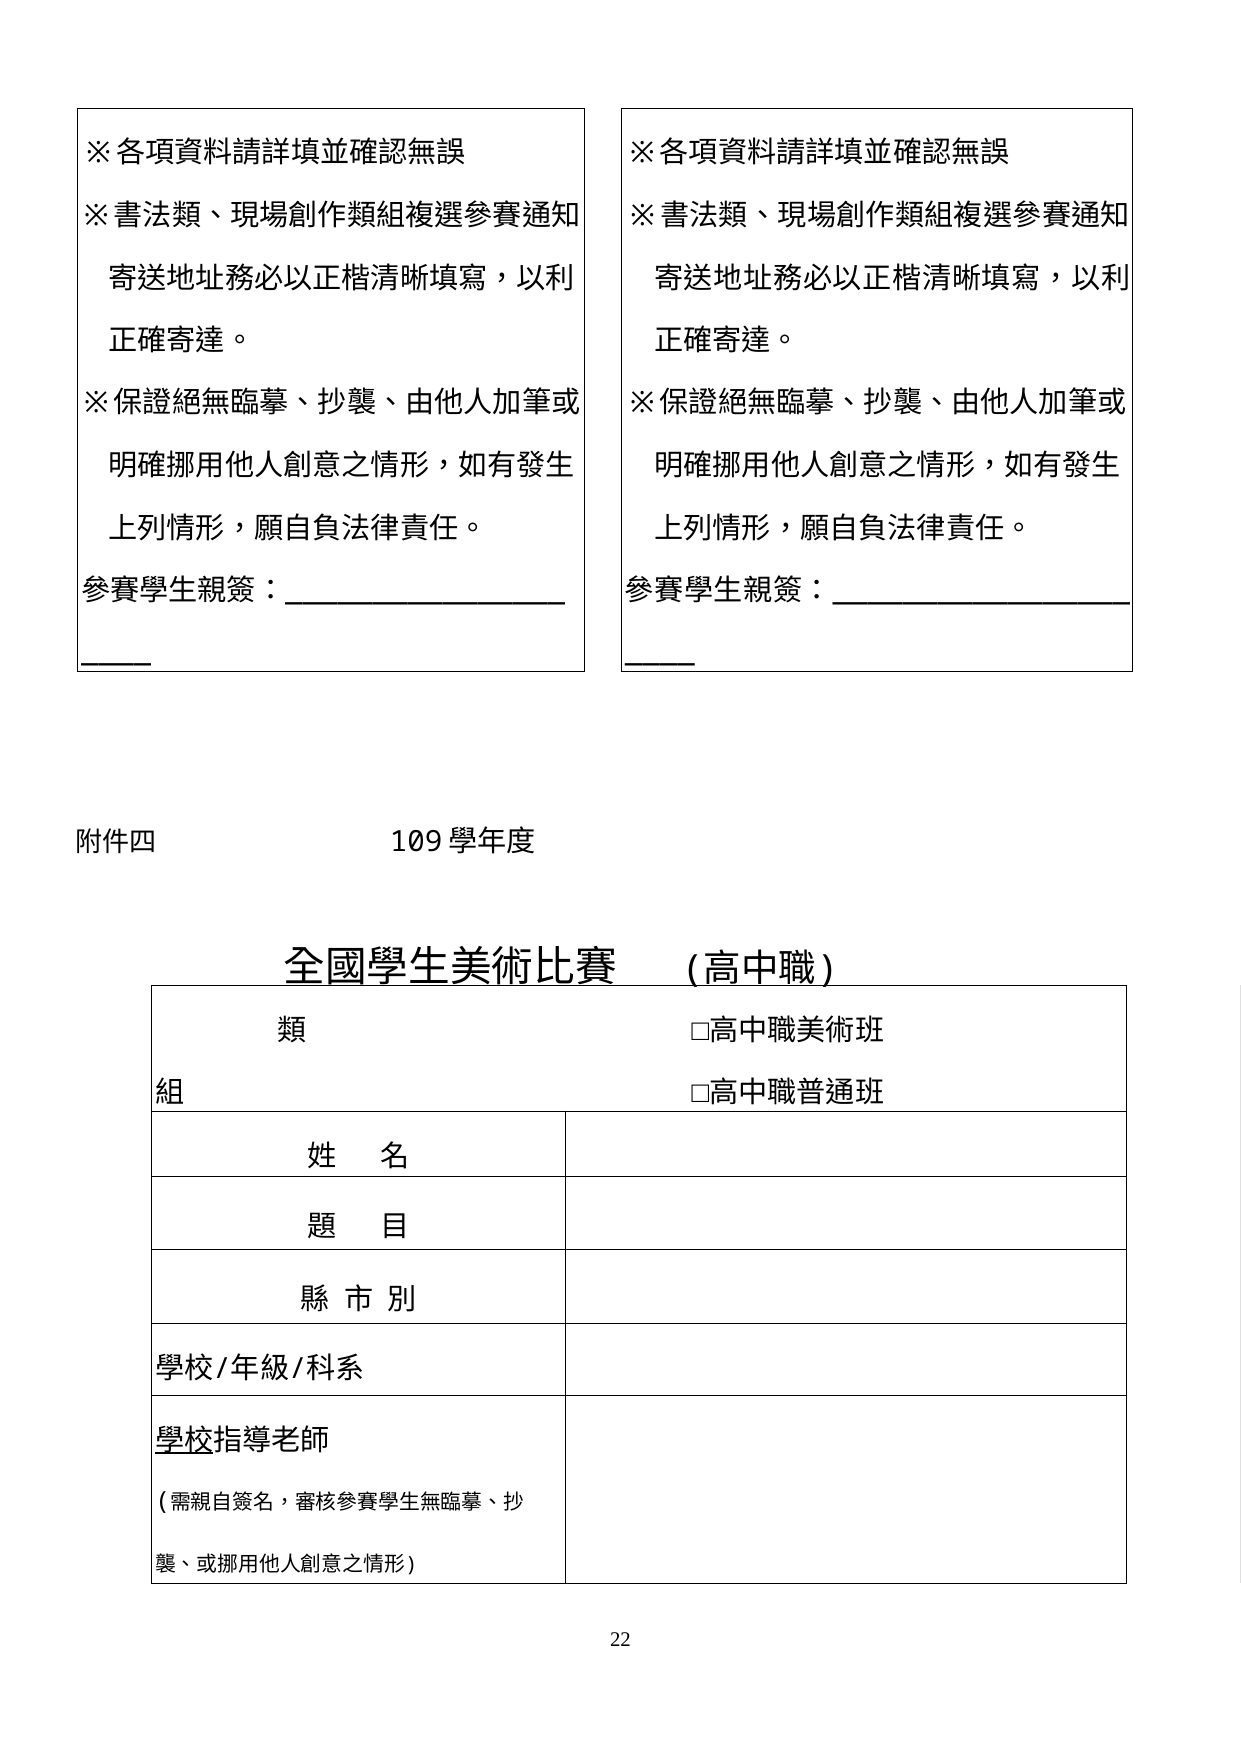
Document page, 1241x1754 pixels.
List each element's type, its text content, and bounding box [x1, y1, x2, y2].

text 全國學生美術比賽 (高中職) [75, 922, 1165, 985]
table_cell 縣 市 別 [152, 1250, 565, 1323]
table_cell [1127, 1249, 1240, 1323]
table_cell [566, 1324, 1126, 1394]
text 附件四 109學年度 [75, 797, 1165, 860]
table_cell [1127, 1176, 1240, 1249]
table_header □高中職美術班 □高中職普通班 [434, 986, 1126, 1111]
table_cell [1127, 1395, 1240, 1583]
table_cell [1127, 1323, 1240, 1394]
table_cell [1127, 1111, 1240, 1176]
table_header [1127, 985, 1240, 1111]
table_cell 學校指導老師 (需親自簽名，審核參賽學生無臨摹、抄襲、或挪用他人創意之情形) [152, 1396, 565, 1583]
table_cell [585, 108, 621, 671]
table_cell 題 目 [152, 1177, 565, 1249]
table_cell [566, 1250, 1126, 1323]
table_cell ※各項資料請詳填並確認無誤 ※書法類、現場創作類組複選參賽通知寄送地址務必以正楷清晰填寫，以利正確寄達。 ※保證絕無臨摹、抄襲、由他人加筆或明確挪用他人創意之情形，如有發生上列情形，願自負法律責任。 參賽學生親簽：____________________ [78, 109, 584, 671]
table_cell 學校/年級/科系 [152, 1324, 565, 1394]
table_header 類 組 [152, 986, 434, 1111]
table_cell [566, 1177, 1126, 1249]
table_cell ※各項資料請詳填並確認無誤 ※書法類、現場創作類組複選參賽通知寄送地址務必以正楷清晰填寫，以利正確寄達。 ※保證絕無臨摹、抄襲、由他人加筆或明確挪用他人創意之情形，如有發生上列情形，願自負法律責任。 參賽學生親簽：_____________________ [622, 109, 1132, 671]
table_cell 姓 名 [152, 1112, 565, 1176]
table_cell [566, 1396, 1126, 1583]
table_cell [566, 1112, 1126, 1176]
